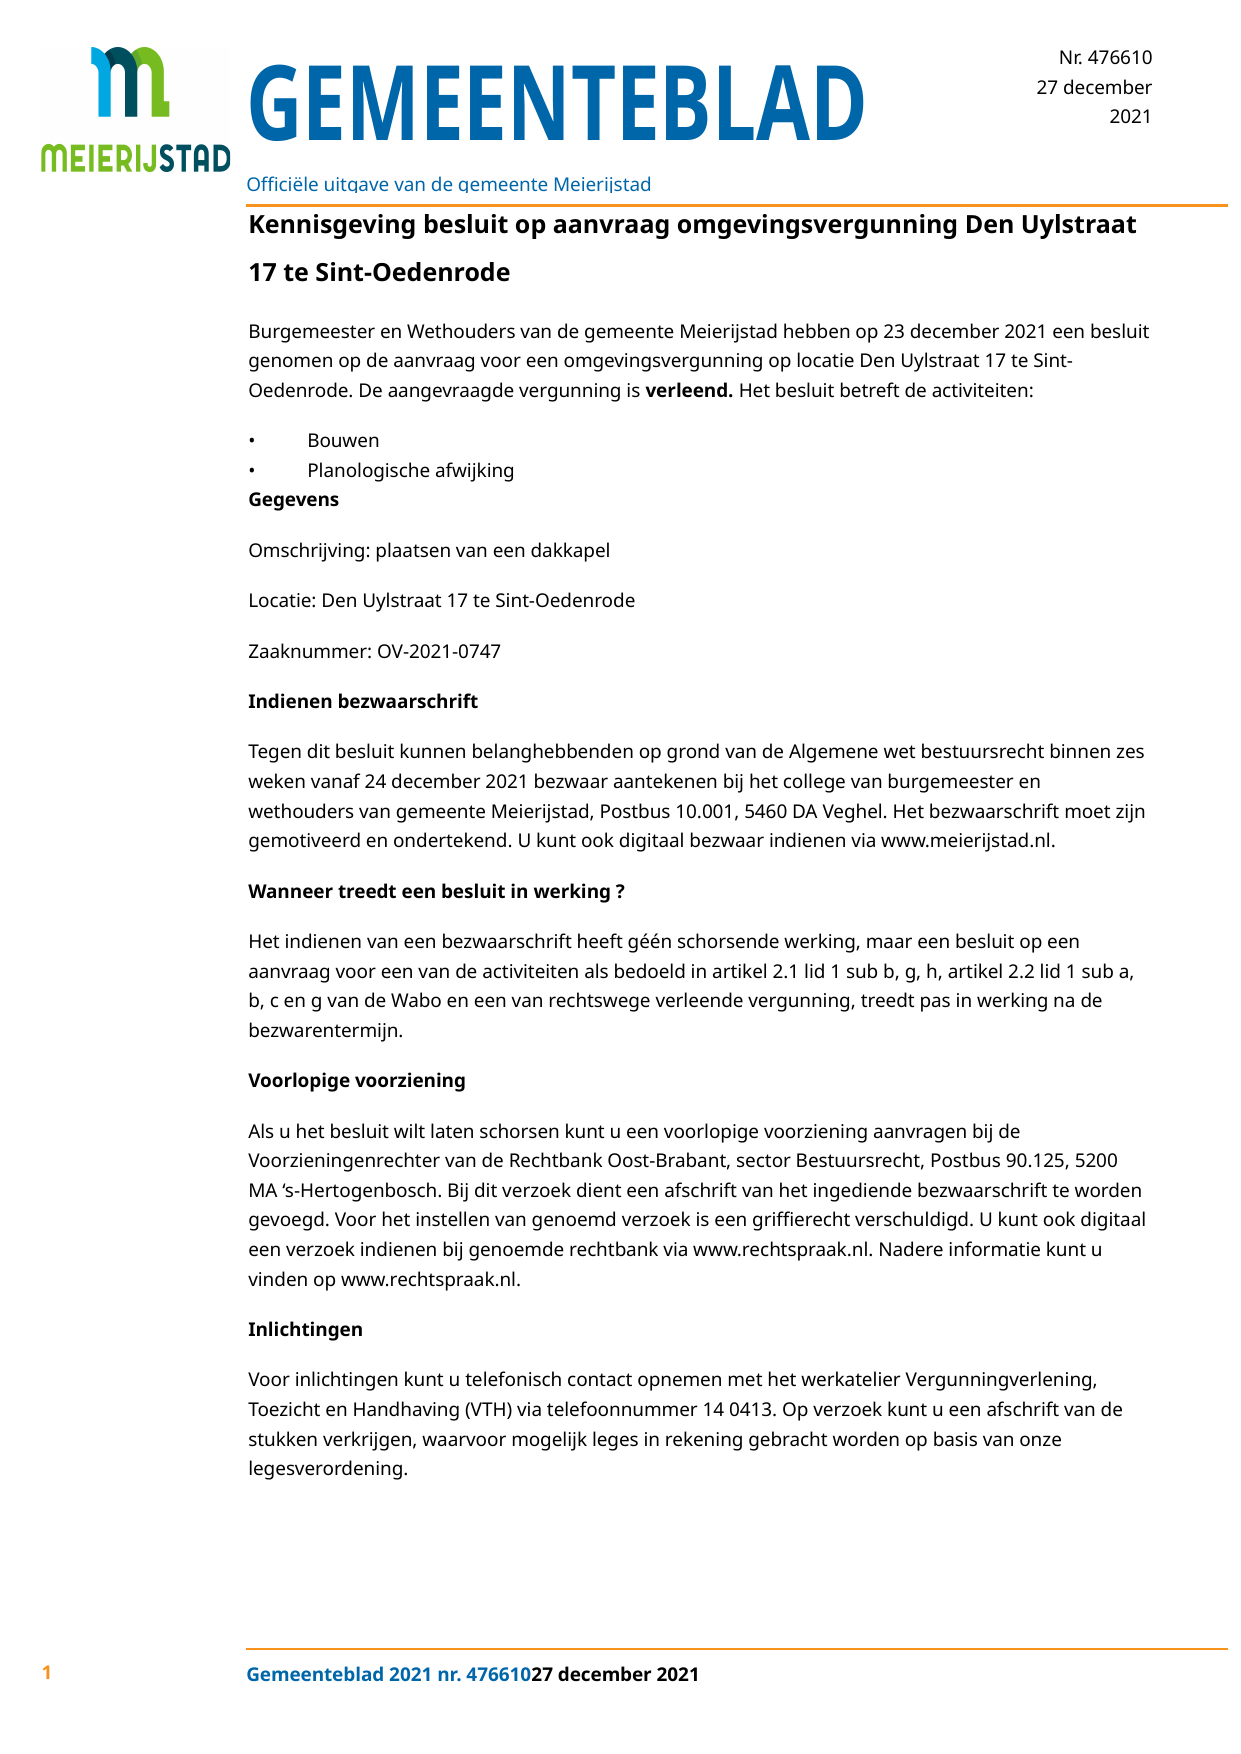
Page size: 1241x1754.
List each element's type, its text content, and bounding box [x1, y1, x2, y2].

text Gegevens [248, 487, 1152, 512]
text Voorlopige voorziening [248, 1067, 1152, 1093]
text Locatie: Den Uylstraat 17 te Sint-Oedenrode [248, 587, 1152, 613]
text Tegen dit besluit kunnen belanghebbenden op grond van de Algemene wet bestuursrecht binnen zes weken vanaf 24 december 2021 bezwaar aantekenen bij het college van burgemeester en wethouders van gemeente Meierijstad, Postbus 10.001, 5460 DA Veghel. Het bezwaarschrift moet zijn gemotiveerd en ondertekend. U kunt ook digitaal bezwaar indienen via www.meierijstad.nl. [248, 739, 1152, 853]
text Het indienen van een bezwaarschrift heeft géén schorsende werking, maar een besluit op een aanvraag voor een van de activiteiten als bedoeld in artikel 2.1 lid 1 sub b, g, h, artikel 2.2 lid 1 sub a, b, c en g van de Wabo en een van rechtswege verleende vergunning, treedt pas in werking na de bezwarentermijn. [248, 928, 1152, 1043]
text Burgemeester en Wethouders van de gemeente Meierijstad hebben op 23 december 2021 een besluit genomen op de aanvraag voor een omgevingsvergunning op locatie Den Uylstraat 17 te Sint-Oedenrode. De aangevraagde vergunning is verleend. Het besluit betreft de activiteiten: [248, 318, 1152, 403]
text Als u het besluit wilt laten schorsen kunt u een voorlopige voorziening aanvragen bij de Voorzieningenrechter van de Rechtbank Oost-Brabant, sector Bestuursrecht, Postbus 90.125, 5200 MA ‘s-Hertogenbosch. Bij dit verzoek dient een afschrift van het ingediende bezwaarschrift te worden gevoegd. Voor het instellen van genoemd verzoek is een griffierecht verschuldigd. U kunt ook digitaal een verzoek indienen bij genoemde rechtbank via www.rechtspraak.nl. Nadere informatie kunt u vinden op www.rechtspraak.nl. [248, 1118, 1152, 1292]
list Bouwen [248, 427, 1152, 453]
text Voor inlichtingen kunt u telefonisch contact opnemen met het werkatelier Vergunningverlening, Toezicht en Handhaving (VTH) via telefoonnummer 14 0413. Op verzoek kunt u een afschrift van de stukken verkrijgen, waarvoor mogelijk leges in rekening gebracht worden op basis van onze legesverordening. [248, 1367, 1152, 1481]
text Wanneer treedt een besluit in werking ? [248, 878, 1152, 904]
text Zaaknummer: OV-2021-0747 [248, 638, 1152, 664]
list Planologische afwijking [248, 457, 1152, 483]
text Inlichtingen [248, 1316, 1152, 1342]
text Indienen bezwaarschrift [248, 688, 1152, 714]
text Omschrijving: plaatsen van een dakkapel [248, 537, 1152, 563]
picture [41, 47, 231, 172]
text Kennisgeving besluit op aanvraag omgevingsvergunning Den Uylstraat 17 te Sint-Oedenrode [248, 207, 1152, 288]
